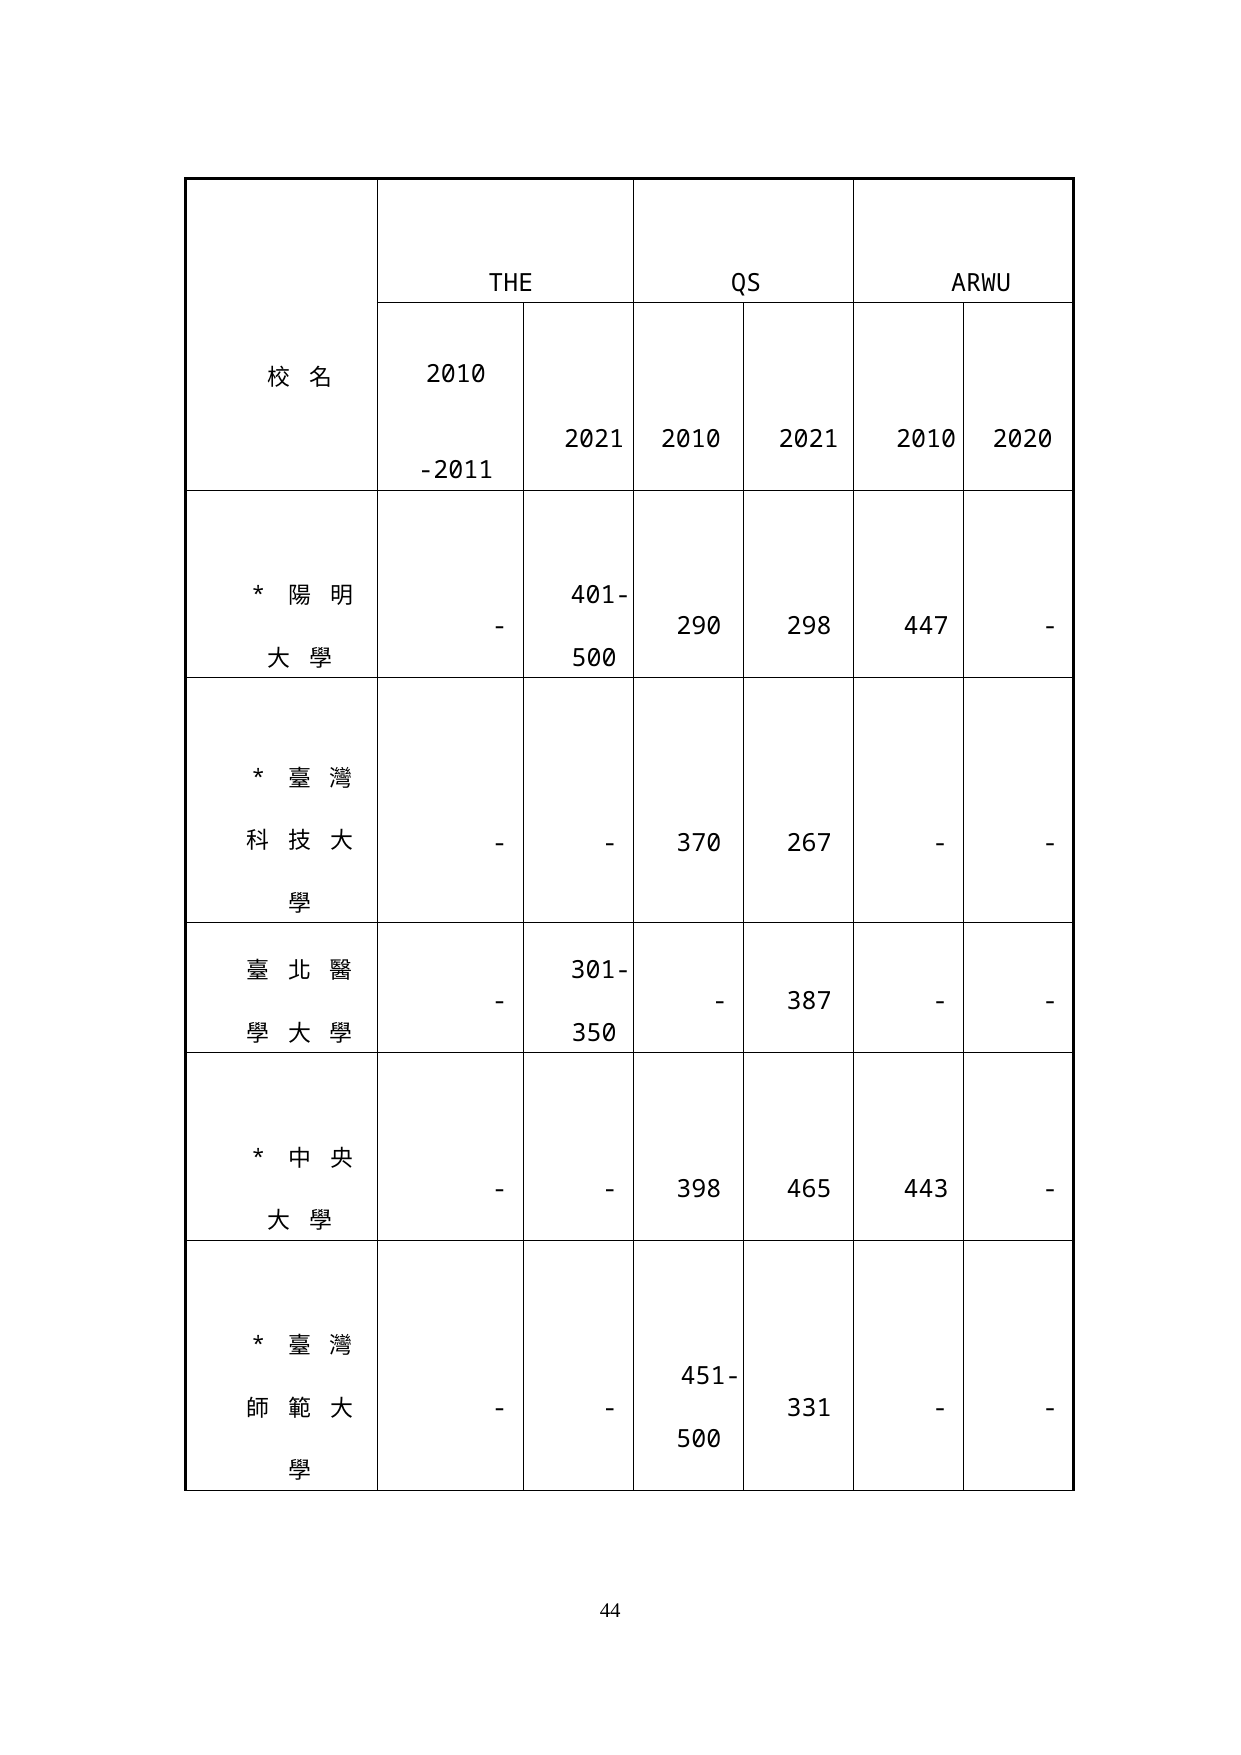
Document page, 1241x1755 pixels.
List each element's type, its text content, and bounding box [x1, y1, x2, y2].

table_cell 290 [634, 491, 743, 677]
table_cell 301-350 [524, 923, 633, 1052]
table_cell 398 [634, 1053, 743, 1240]
table_cell 267 [744, 678, 853, 922]
table_cell *陽明大學 [187, 491, 377, 677]
table_header 校名 [187, 180, 377, 490]
table_cell - [964, 923, 1072, 1052]
table_cell - [964, 1241, 1072, 1490]
table_cell - [378, 923, 523, 1052]
table_cell - [378, 491, 523, 677]
table_cell - [854, 923, 963, 1052]
table_cell 2010 -2011 [378, 303, 523, 490]
table_cell - [634, 923, 743, 1052]
table_cell 2021 [524, 303, 633, 490]
table_cell 2020 [964, 303, 1072, 490]
table_cell 370 [634, 678, 743, 922]
table_cell 臺北醫學大學 [187, 923, 377, 1052]
table_cell 2010 [634, 303, 743, 490]
table_cell - [378, 1053, 523, 1240]
table_cell - [524, 1241, 633, 1490]
table_cell 451-500 [634, 1241, 743, 1490]
table_cell - [854, 678, 963, 922]
table_cell 387 [744, 923, 853, 1052]
table_cell 447 [854, 491, 963, 677]
table_cell - [378, 678, 523, 922]
table_cell - [524, 678, 633, 922]
table_cell - [964, 491, 1072, 677]
table_cell *臺灣科技大學 [187, 678, 377, 922]
table_cell - [378, 1241, 523, 1490]
table_cell 2010 [854, 303, 963, 490]
table_cell 298 [744, 491, 853, 677]
table_header THE [378, 180, 633, 302]
table_cell - [964, 678, 1072, 922]
table_cell 401-500 [524, 491, 633, 677]
table_cell 331 [744, 1241, 853, 1490]
table_header ARWU [854, 180, 1072, 302]
table_header QS [634, 180, 853, 302]
table_cell 2021 [744, 303, 853, 490]
table_cell 443 [854, 1053, 963, 1240]
table_cell - [854, 1241, 963, 1490]
table_cell - [964, 1053, 1072, 1240]
table_cell 465 [744, 1053, 853, 1240]
table_cell *臺灣師範大學 [187, 1241, 377, 1490]
table_cell *中央大學 [187, 1053, 377, 1240]
table_cell - [524, 1053, 633, 1240]
